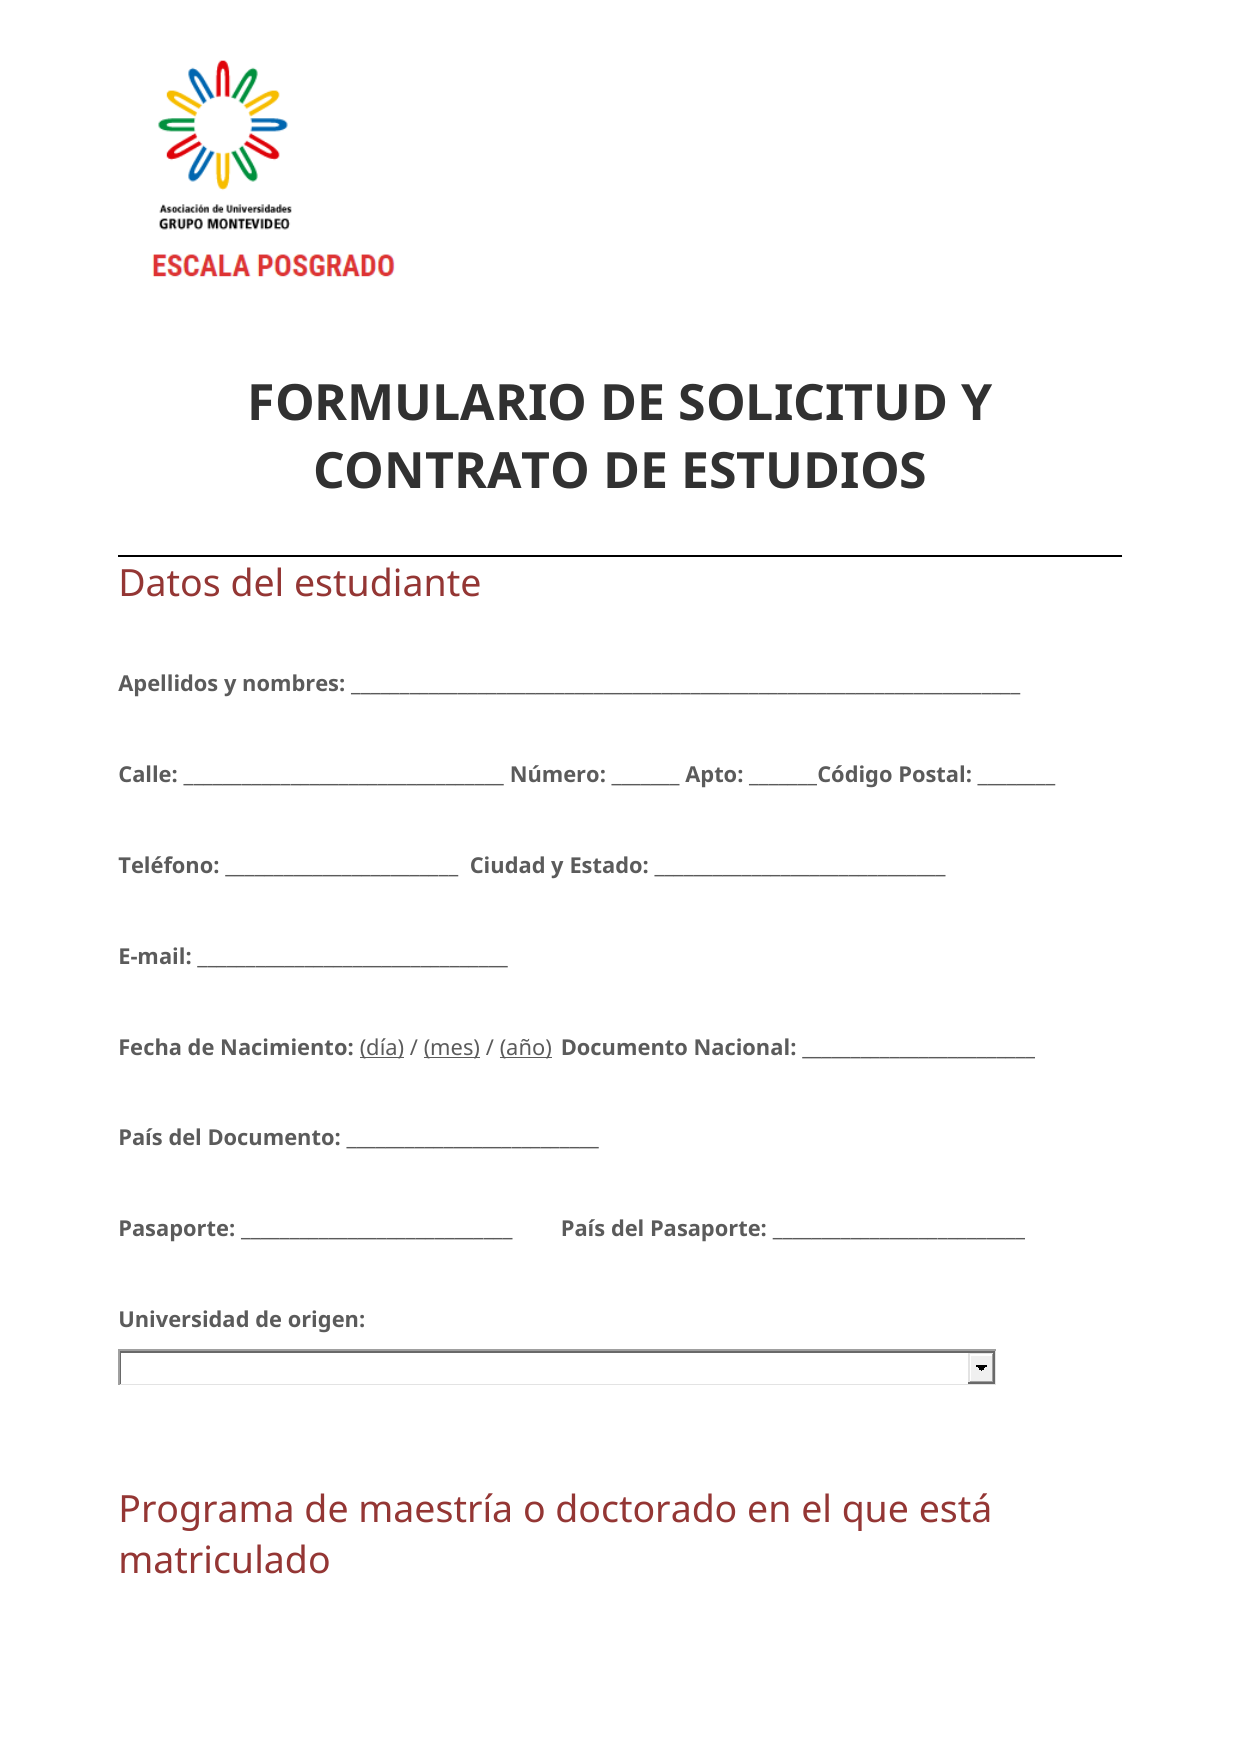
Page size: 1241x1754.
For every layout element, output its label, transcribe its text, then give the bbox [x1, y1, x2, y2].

text País del Documento: __________________________ [118, 1122, 1122, 1152]
subtitle FORMULARIO DE SOLICITUD Y CONTRATO DE ESTUDIOS [118, 367, 1122, 503]
text Pasaporte: ____________________________ País del Pasaporte: __________________________ [118, 1213, 1122, 1243]
picture [142, 48, 166, 289]
text Teléfono: ________________________ Ciudad y Estado: ______________________________ [118, 850, 1122, 880]
text Universidad de origen: [118, 1304, 1122, 1334]
subtitle Datos del estudiante [118, 557, 1122, 607]
text Calle: _________________________________ Número: _______ Apto: _______Código Postal: ________ [118, 759, 1122, 789]
text Fecha de Nacimiento: (día) / (mes) / (año) Documento Nacional: ________________________ [118, 1032, 1122, 1061]
text E-mail: ________________________________ [118, 941, 1122, 971]
text Apellidos y nombres: _____________________________________________________________________ [118, 668, 1122, 698]
subtitle Programa de maestría o doctorado en el que está matriculado [118, 1482, 1122, 1584]
